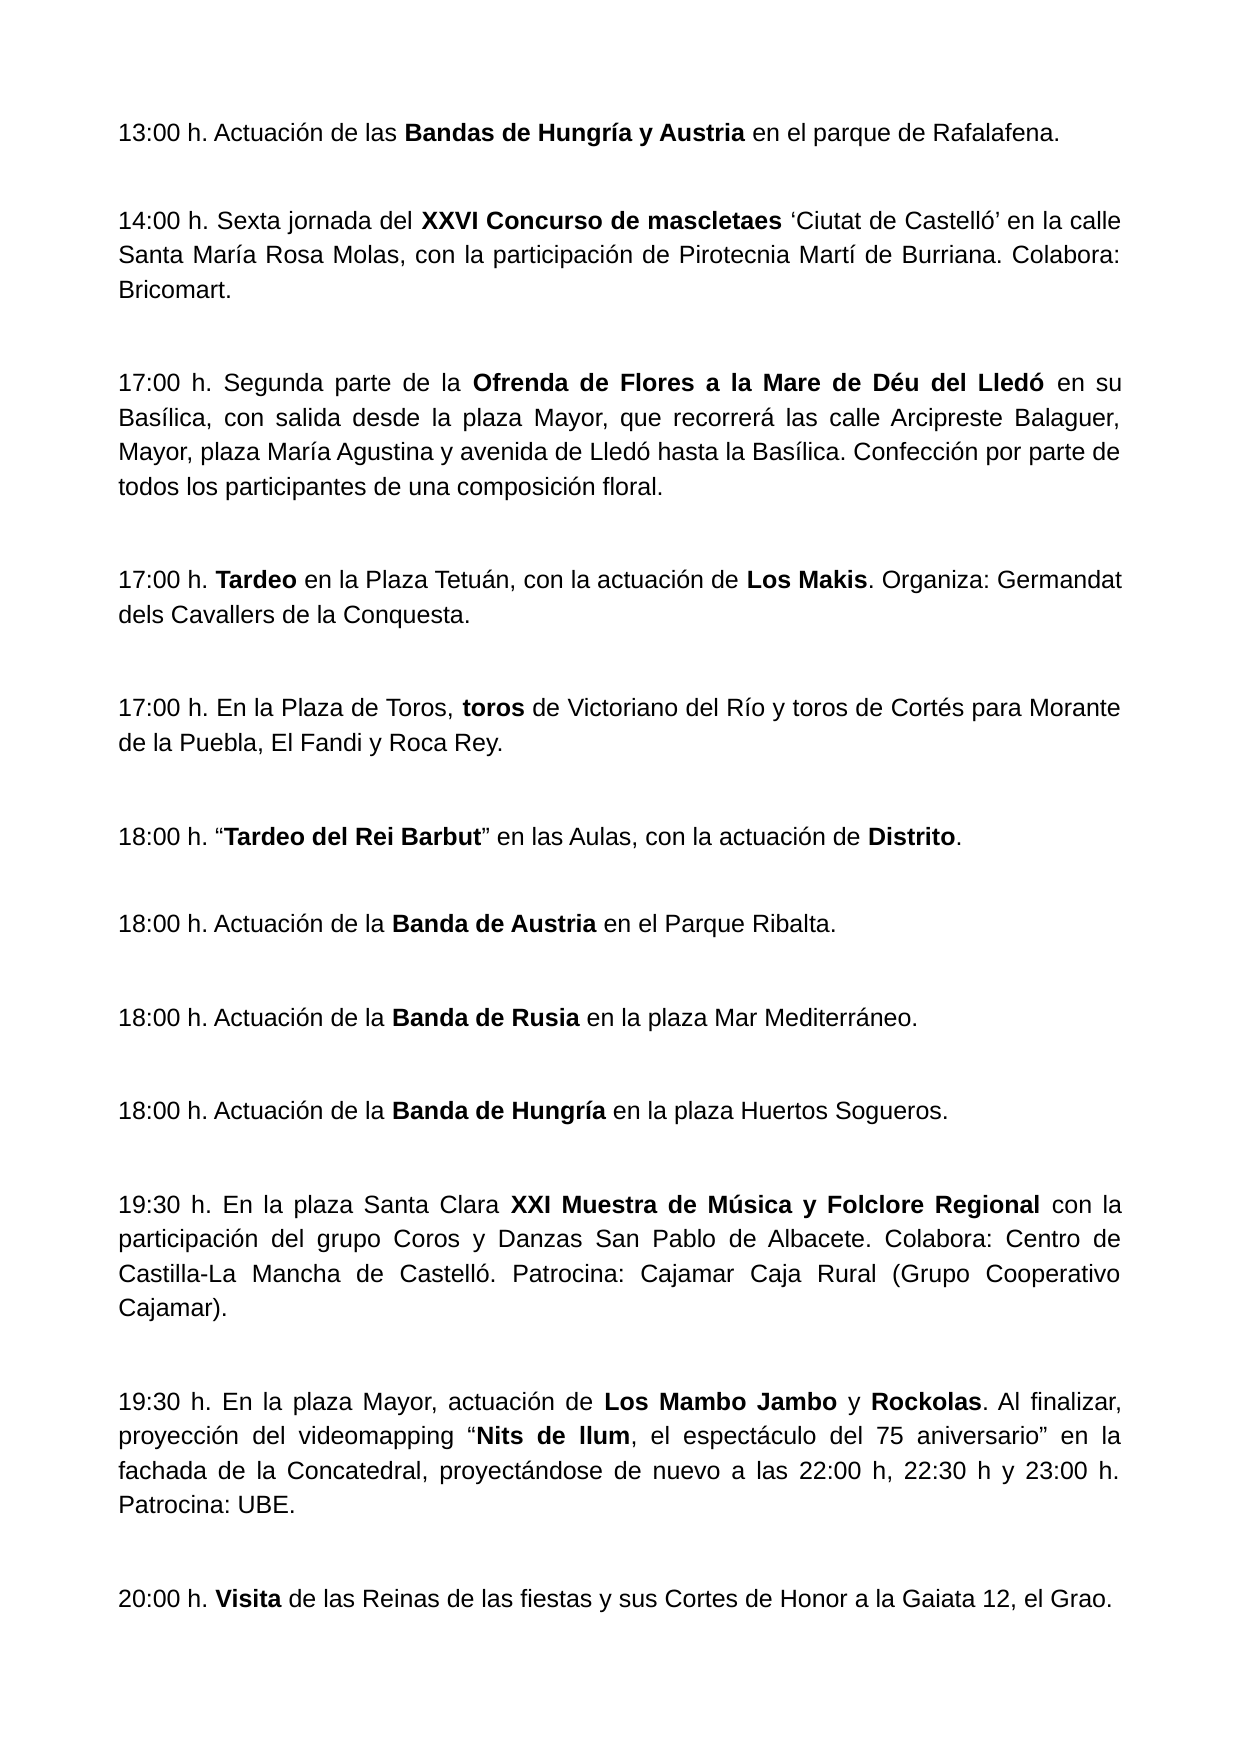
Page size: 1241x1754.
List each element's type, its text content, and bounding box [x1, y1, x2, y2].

text 17:00 h. Tardeo en la Plaza Tetuán, con la actuación de Los Makis. Organiza: Germandat dels Cavallers de la Conquesta. [118, 565, 1122, 629]
text 18:00 h. Actuación de la Banda de Rusia en la plaza Mar Mediterráneo. [118, 1003, 1122, 1032]
text 19:30 h. En la plaza Mayor, actuación de Los Mambo Jambo y Rockolas. Al finalizar, proyección del videomapping “Nits de llum, el espectáculo del 75 aniversario” en la fachada de la Concatedral, proyectándose de nuevo a las 22:00 h, 22:30 h y 23:00 h. Patrocina: UBE. [118, 1387, 1122, 1519]
text 17:00 h. En la Plaza de Toros, toros de Victoriano del Río y toros de Cortés para Morante de la Puebla, El Fandi y Roca Rey. [118, 693, 1122, 757]
text 14:00 h. Sexta jornada del XXVI Concurso de mascletaes ‘Ciutat de Castelló’ en la calle Santa María Rosa Molas, con la participación de Pirotecnia Martí de Burriana. Colabora: Bricomart. [118, 206, 1122, 304]
text 17:00 h. Segunda parte de la Ofrenda de Flores a la Mare de Déu del Lledó en su Basílica, con salida desde la plaza Mayor, que recorrerá las calle Arcipreste Balaguer, Mayor, plaza María Agustina y avenida de Lledó hasta la Basílica. Confección por parte de todos los participantes de una composición floral. [118, 368, 1122, 501]
text 19:30 h. En la plaza Santa Clara XXI Muestra de Música y Folclore Regional con la participación del grupo Coros y Danzas San Pablo de Albacete. Colabora: Centro de Castilla-La Mancha de Castelló. Patrocina: Cajamar Caja Rural (Grupo Cooperativo Cajamar). [118, 1190, 1122, 1322]
text 18:00 h. “Tardeo del Rei Barbut” en las Aulas, con la actuación de Distrito. [118, 821, 1122, 850]
text 18:00 h. Actuación de la Banda de Austria en el Parque Ribalta. [118, 909, 1122, 938]
text 13:00 h. Actuación de las Bandas de Hungría y Austria en el parque de Rafalafena. [118, 118, 1122, 147]
text 18:00 h. Actuación de la Banda de Hungría en la plaza Huertos Sogueros. [118, 1096, 1122, 1125]
text 20:00 h. Visita de las Reinas de las fiestas y sus Cortes de Honor a la Gaiata 12, el Grao. [118, 1584, 1122, 1613]
